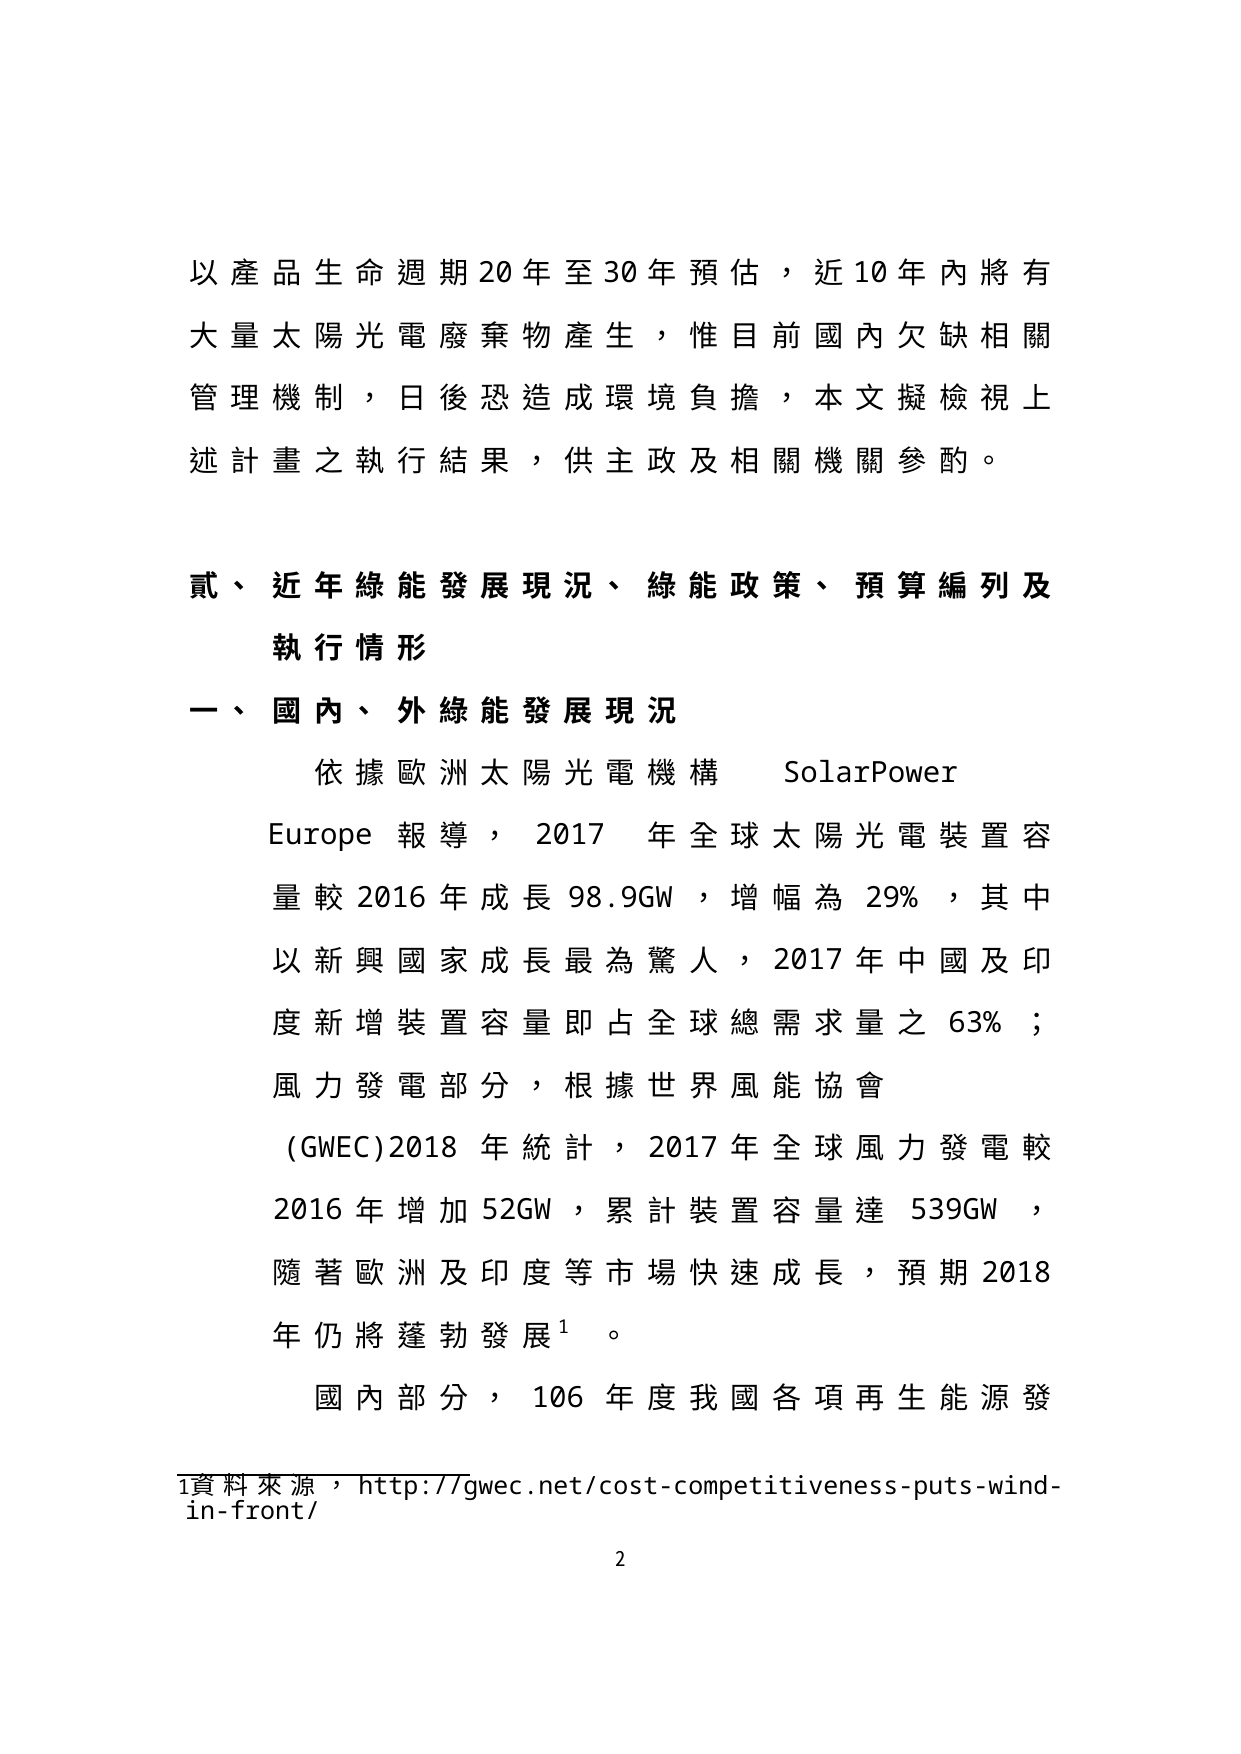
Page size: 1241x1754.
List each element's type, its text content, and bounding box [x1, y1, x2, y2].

text 一、國內、外綠能發展現況 [183, 667, 1058, 729]
text 資料來源，http://gwec.net/cost-competitiveness-puts-wind-in-front/ [177, 1475, 1063, 1525]
text 貳、近年綠能發展現況、綠能政策、預算編列及執行情形 [183, 542, 1058, 667]
text 國內部分，106年度我國各項再生能源發 [242, 1354, 1058, 1417]
text 為達2025年非核家園目標，政府近年積極推動能源轉型及電業改革，規劃再生能源發電量占總發電之比例達20%，惟審視部分綠能計畫，或未妥為規劃、審議或配套措施不足，致成效未盡理想；另行政院於105年9月及106年8月推出太陽光電2年推動計畫及風力發電4年推動計畫，以及我國自89年起推動太陽光電發電示範系統設置補助計畫以來，太陽光電裝置容量快速成長，以產品生命週期20年至30年預估，近10年內將有大量太陽光電廢棄物產生，惟目前國內欠缺相關管理機制，日後恐造成環境負擔，本文擬檢視上述計畫之執行結果，供主政及相關機關參酌。 [183, 229, 1058, 479]
text 依據歐洲太陽光電機構 SolarPower Europe 報導，2017 年全球太陽光電裝置容量較2016年成長98.9GW，增幅為29%，其中以新興國家成長最為驚人，2017年中國及印度新增裝置容量即占全球總需求量之63%；風力發電部分，根據世界風能協會(GWEC)2018年統計，2017年全球風力發電較2016年增加52GW，累計裝置容量達539GW，隨著歐洲及印度等市場快速成長，預期2018年仍將蓬勃發展。 [242, 729, 1058, 1354]
